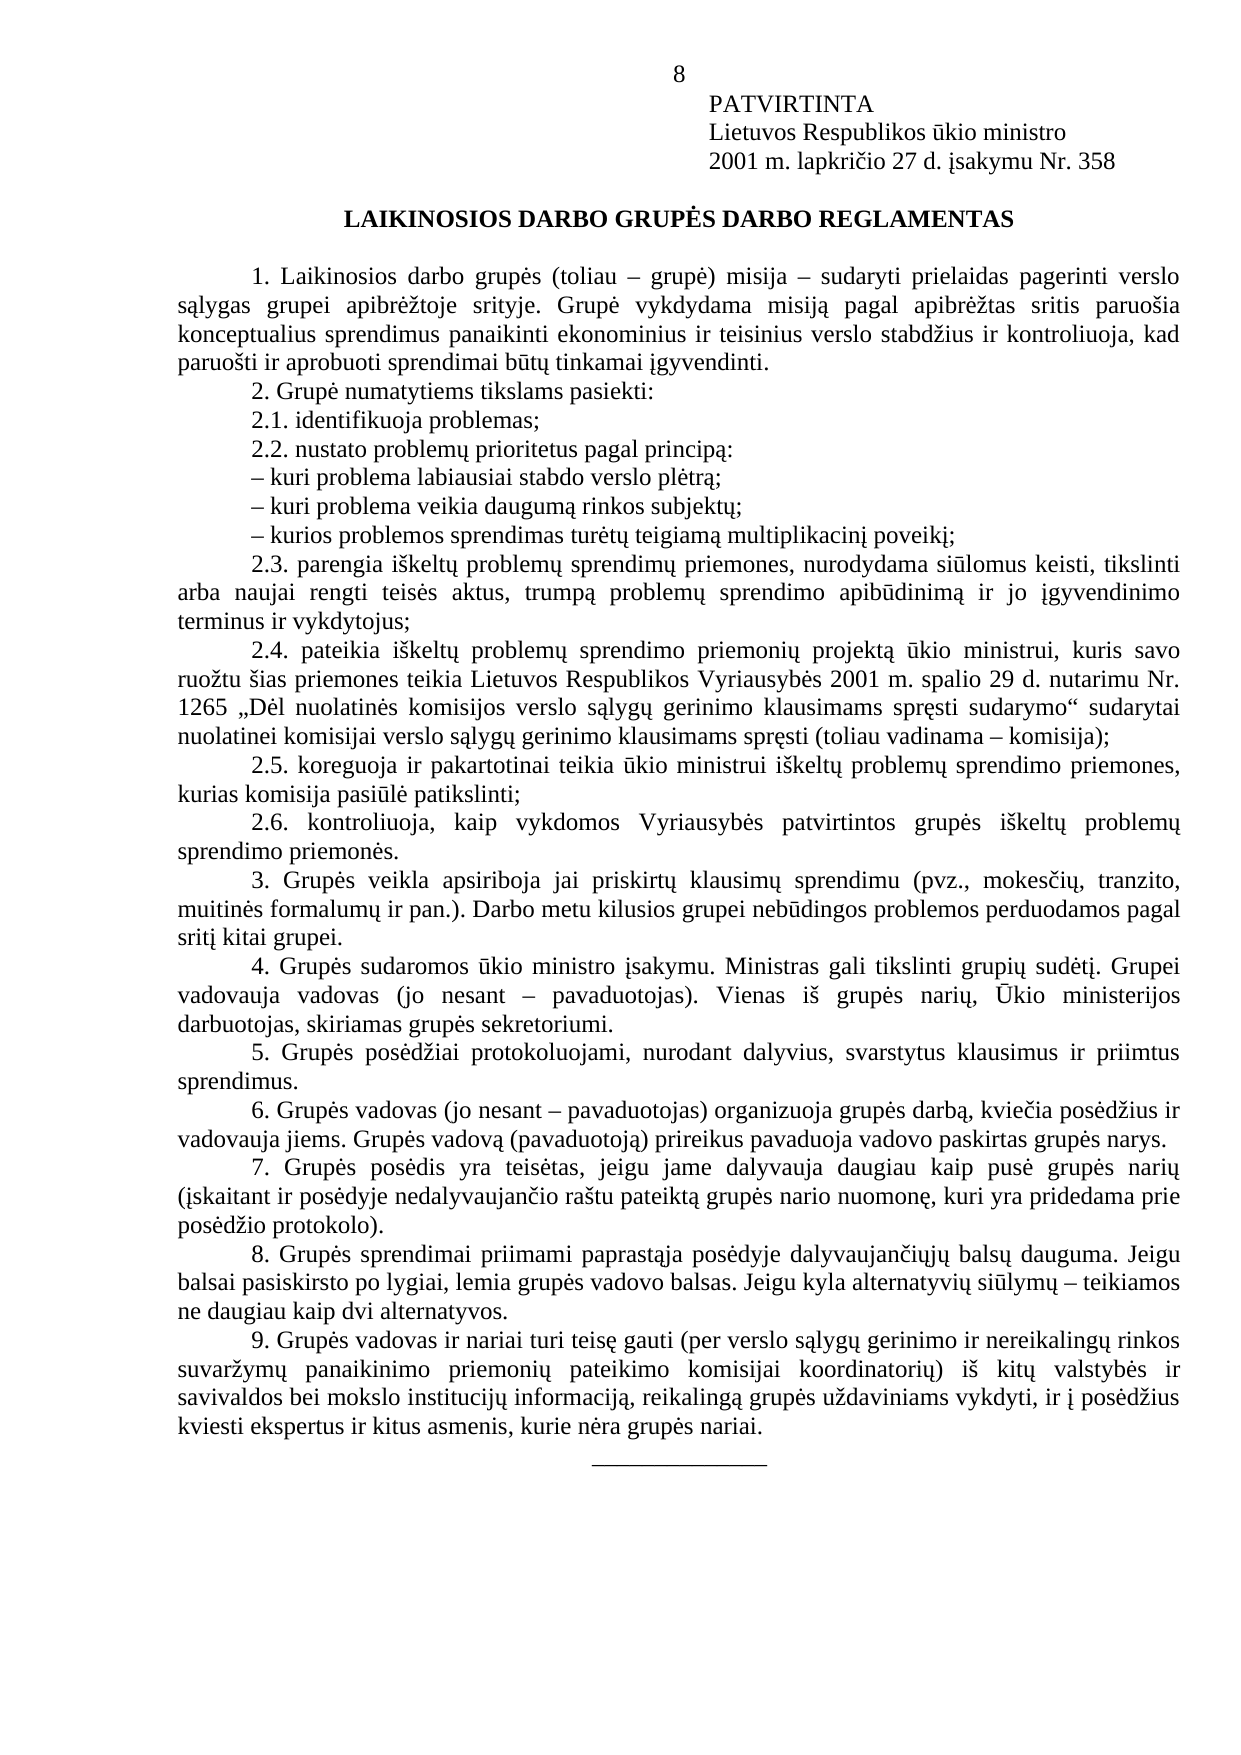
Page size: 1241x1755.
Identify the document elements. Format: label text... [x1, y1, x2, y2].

text Patvirtinta [709, 89, 1181, 117]
text ______________ [177, 1440, 1181, 1469]
text 2.6. kontroliuoja, kaip vykdomos Vyriausybės patvirtintos grupės iškeltų problemų sprendimo priemonės. [177, 807, 1181, 865]
text 8. Grupės sprendimai priimami paprastąja posėdyje dalyvaujančiųjų balsų dauguma. Jeigu balsai pasiskirsto po lygiai, lemia grupės vadovo balsas. Jeigu kyla alternatyvių siūlymų – teikiamos ne daugiau kaip dvi alternatyvos. [177, 1239, 1181, 1325]
text 2. Grupė numatytiems tikslams pasiekti: [177, 376, 1181, 405]
text 2.5. koreguoja ir pakartotinai teikia ūkio ministrui iškeltų problemų sprendimo priemones, kurias komisija pasiūlė patikslinti; [177, 750, 1181, 807]
text 6. Grupės vadovas (jo nesant – pavaduotojas) organizuoja grupės darbą, kviečia posėdžius ir vadovauja jiems. Grupės vadovą (pavaduotoją) prireikus pavaduoja vadovo paskirtas grupės narys. [177, 1095, 1181, 1152]
text 2.3. parengia iškeltų problemų sprendimų priemones, nurodydama siūlomus keisti, tikslinti arba naujai rengti teisės aktus, trumpą problemų sprendimo apibūdinimą ir jo įgyvendinimo terminus ir vykdytojus; [177, 549, 1181, 635]
text 4. Grupės sudaromos ūkio ministro įsakymu. Ministras gali tikslinti grupių sudėtį. Grupei vadovauja vadovas (jo nesant – pavaduotojas). Vienas iš grupės narių, Ūkio ministerijos darbuotojas, skiriamas grupės sekretoriumi. [177, 951, 1181, 1037]
text 5. Grupės posėdžiai protokoluojami, nurodant dalyvius, svarstytus klausimus ir priimtus sprendimus. [177, 1037, 1181, 1095]
text – kuri problema veikia daugumą rinkos subjektų; [177, 491, 1181, 520]
text 2.4. pateikia iškeltų problemų sprendimo priemonių projektą ūkio ministrui, kuris savo ruožtu šias priemones teikia Lietuvos Respublikos Vyriausybės 2001 m. spalio 29 d. nutarimu Nr. 1265 „Dėl nuolatinės komisijos verslo sąlygų gerinimo klausimams spręsti sudarymo“ sudarytai nuolatinei komisijai verslo sąlygų gerinimo klausimams spręsti (toliau vadinama – komisija); [177, 635, 1181, 750]
text 3. Grupės veikla apsiriboja jai priskirtų klausimų sprendimu (pvz., mokesčių, tranzito, muitinės formalumų ir pan.). Darbo metu kilusios grupei nebūdingos problemos perduodamos pagal sritį kitai grupei. [177, 865, 1181, 951]
text Lietuvos Respublikos ūkio ministro [177, 117, 1181, 146]
text 2.2. nustato problemų prioritetus pagal principą: [177, 434, 1181, 462]
text 7. Grupės posėdis yra teisėtas, jeigu jame dalyvauja daugiau kaip pusė grupės narių (įskaitant ir posėdyje nedalyvaujančio raštu pateiktą grupės nario nuomonę, kuri yra pridedama prie posėdžio protokolo). [177, 1152, 1181, 1239]
text 2.1. identifikuoja problemas; [177, 405, 1181, 434]
text – kuri problema labiausiai stabdo verslo plėtrą; [177, 462, 1181, 491]
text 2001 m. lapkričio 27 d. įsakymu Nr. 358 [177, 146, 1181, 175]
text LAIKINOSIOS DARBO GRUPĖS DARBO REGLAMENTAS [177, 204, 1181, 232]
text 1. Laikinosios darbo grupės (toliau – grupė) misija – sudaryti prielaidas pagerinti verslo sąlygas grupei apibrėžtoje srityje. Grupė vykdydama misiją pagal apibrėžtas sritis paruošia konceptualius sprendimus panaikinti ekonominius ir teisinius verslo stabdžius ir kontroliuoja, kad paruošti ir aprobuoti sprendimai būtų tinkamai įgyvendinti. [177, 261, 1181, 376]
text – kurios problemos sprendimas turėtų teigiamą multiplikacinį poveikį; [177, 520, 1181, 549]
text 9. Grupės vadovas ir nariai turi teisę gauti (per verslo sąlygų gerinimo ir nereikalingų rinkos suvaržymų panaikinimo priemonių pateikimo komisijai koordinatorių) iš kitų valstybės ir savivaldos bei mokslo institucijų informaciją, reikalingą grupės uždaviniams vykdyti, ir į posėdžius kviesti ekspertus ir kitus asmenis, kurie nėra grupės nariai. [177, 1325, 1181, 1440]
